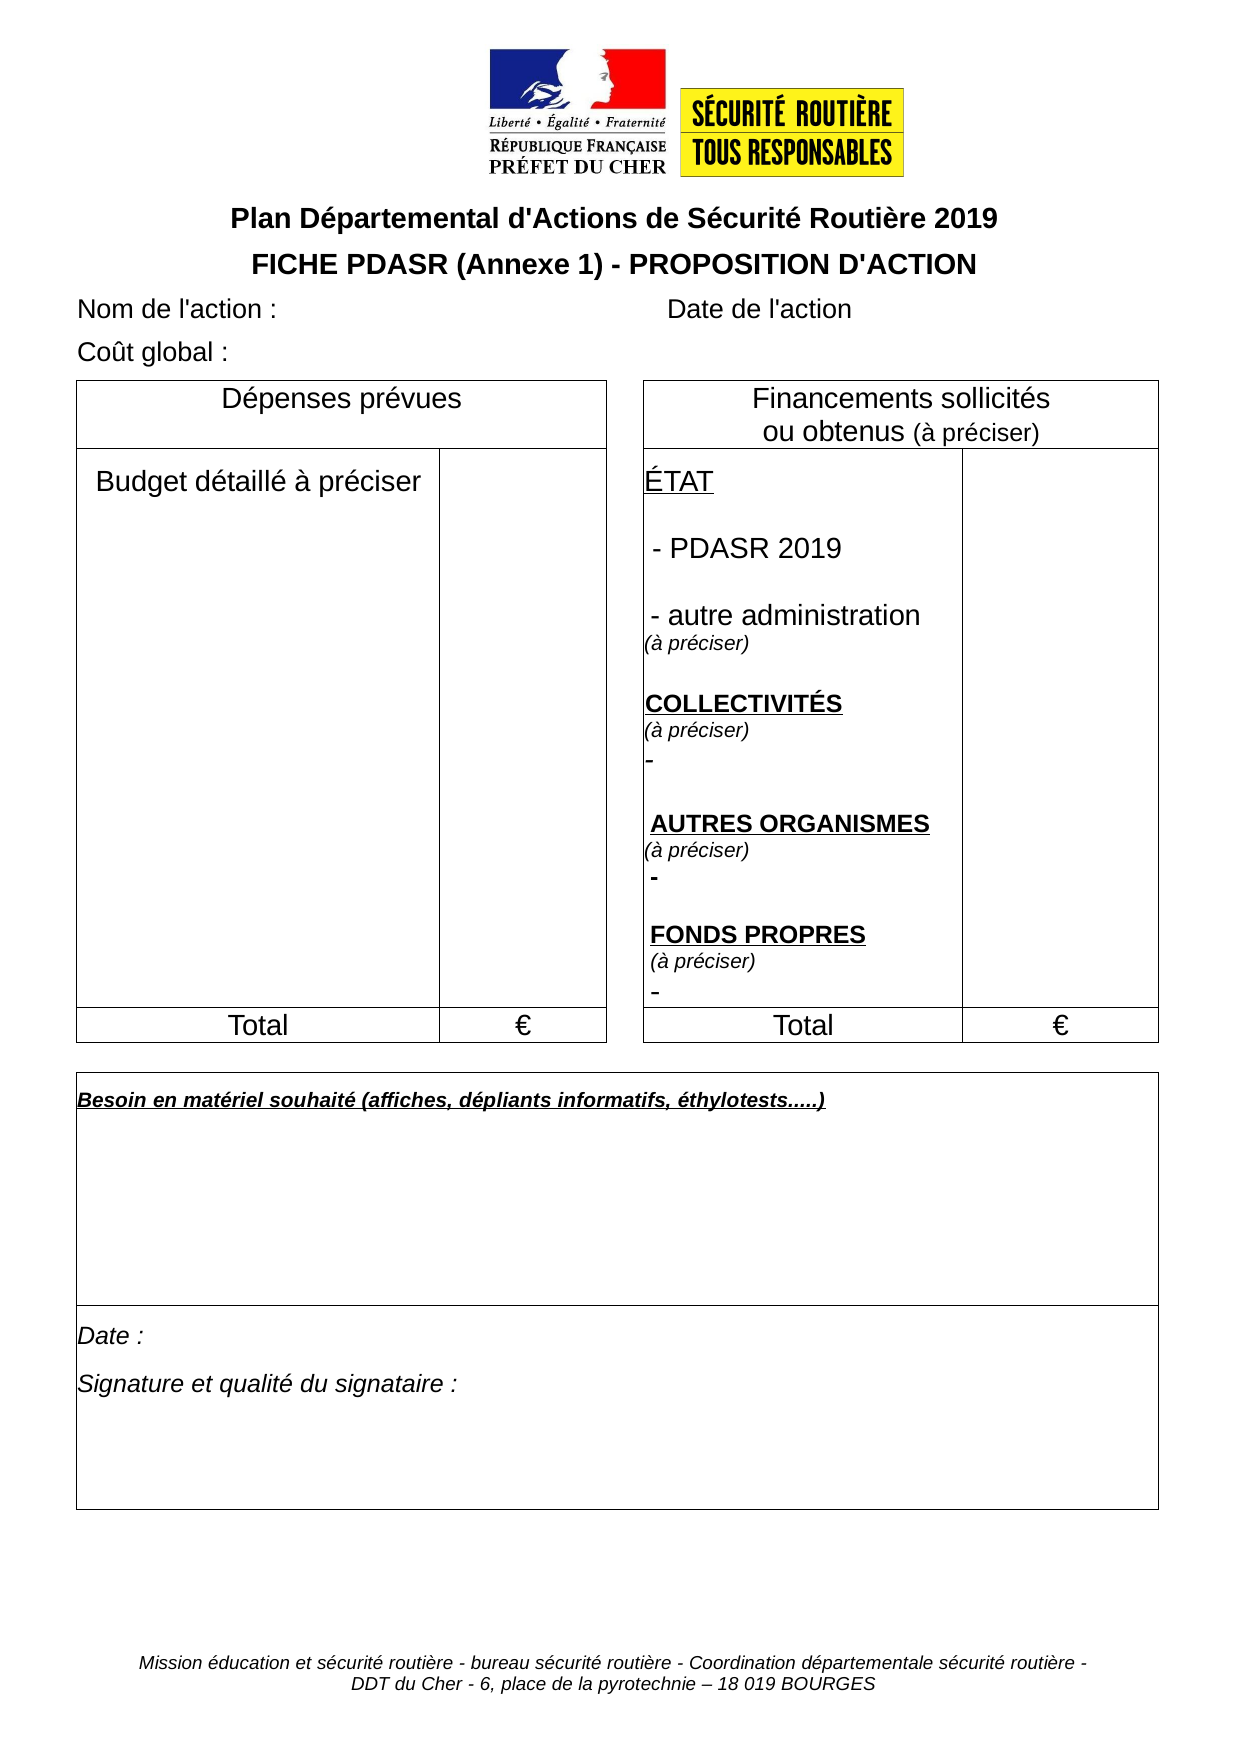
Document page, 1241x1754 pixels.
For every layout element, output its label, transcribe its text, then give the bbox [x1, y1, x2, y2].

table_cell ÉTAT - PDASR 2019 - autre administration (à préciser) COLLECTIVITÉS (à préciser) - AUTRES ORGANISMES (à préciser) - FONDS PROPRES (à préciser) [644, 449, 962, 1007]
table_cell [607, 1007, 643, 1042]
table_header [607, 380, 643, 448]
table_cell Budget détaillé à préciser [77, 449, 439, 1007]
text Coût global : [77, 336, 1150, 367]
table_cell Total [644, 1008, 962, 1042]
table_cell [607, 448, 643, 1007]
table_header Financements sollicités ou obtenus (à préciser) [644, 381, 1158, 448]
picture [680, 88, 904, 177]
table_header Dépenses prévues [77, 381, 606, 448]
table_header Besoin en matériel souhaité (affiches, dépliants informatifs, éthylotests.....) [77, 1073, 1158, 1305]
picture [484, 44, 671, 181]
text FICHE PDASR (Annexe 1) - PROPOSITION D'ACTION [77, 247, 1152, 280]
table_cell Date : Signature et qualité du signataire : [77, 1306, 1158, 1509]
text Plan Départemental d'Actions de Sécurité Routière 2019 [77, 201, 1152, 234]
table_cell [440, 449, 606, 1007]
text Nom de l'action : Date de l'action [77, 293, 1150, 324]
table_cell € [963, 1008, 1158, 1042]
table_cell Total [77, 1008, 439, 1042]
table_cell [963, 449, 1158, 1007]
table_cell € [440, 1008, 606, 1042]
